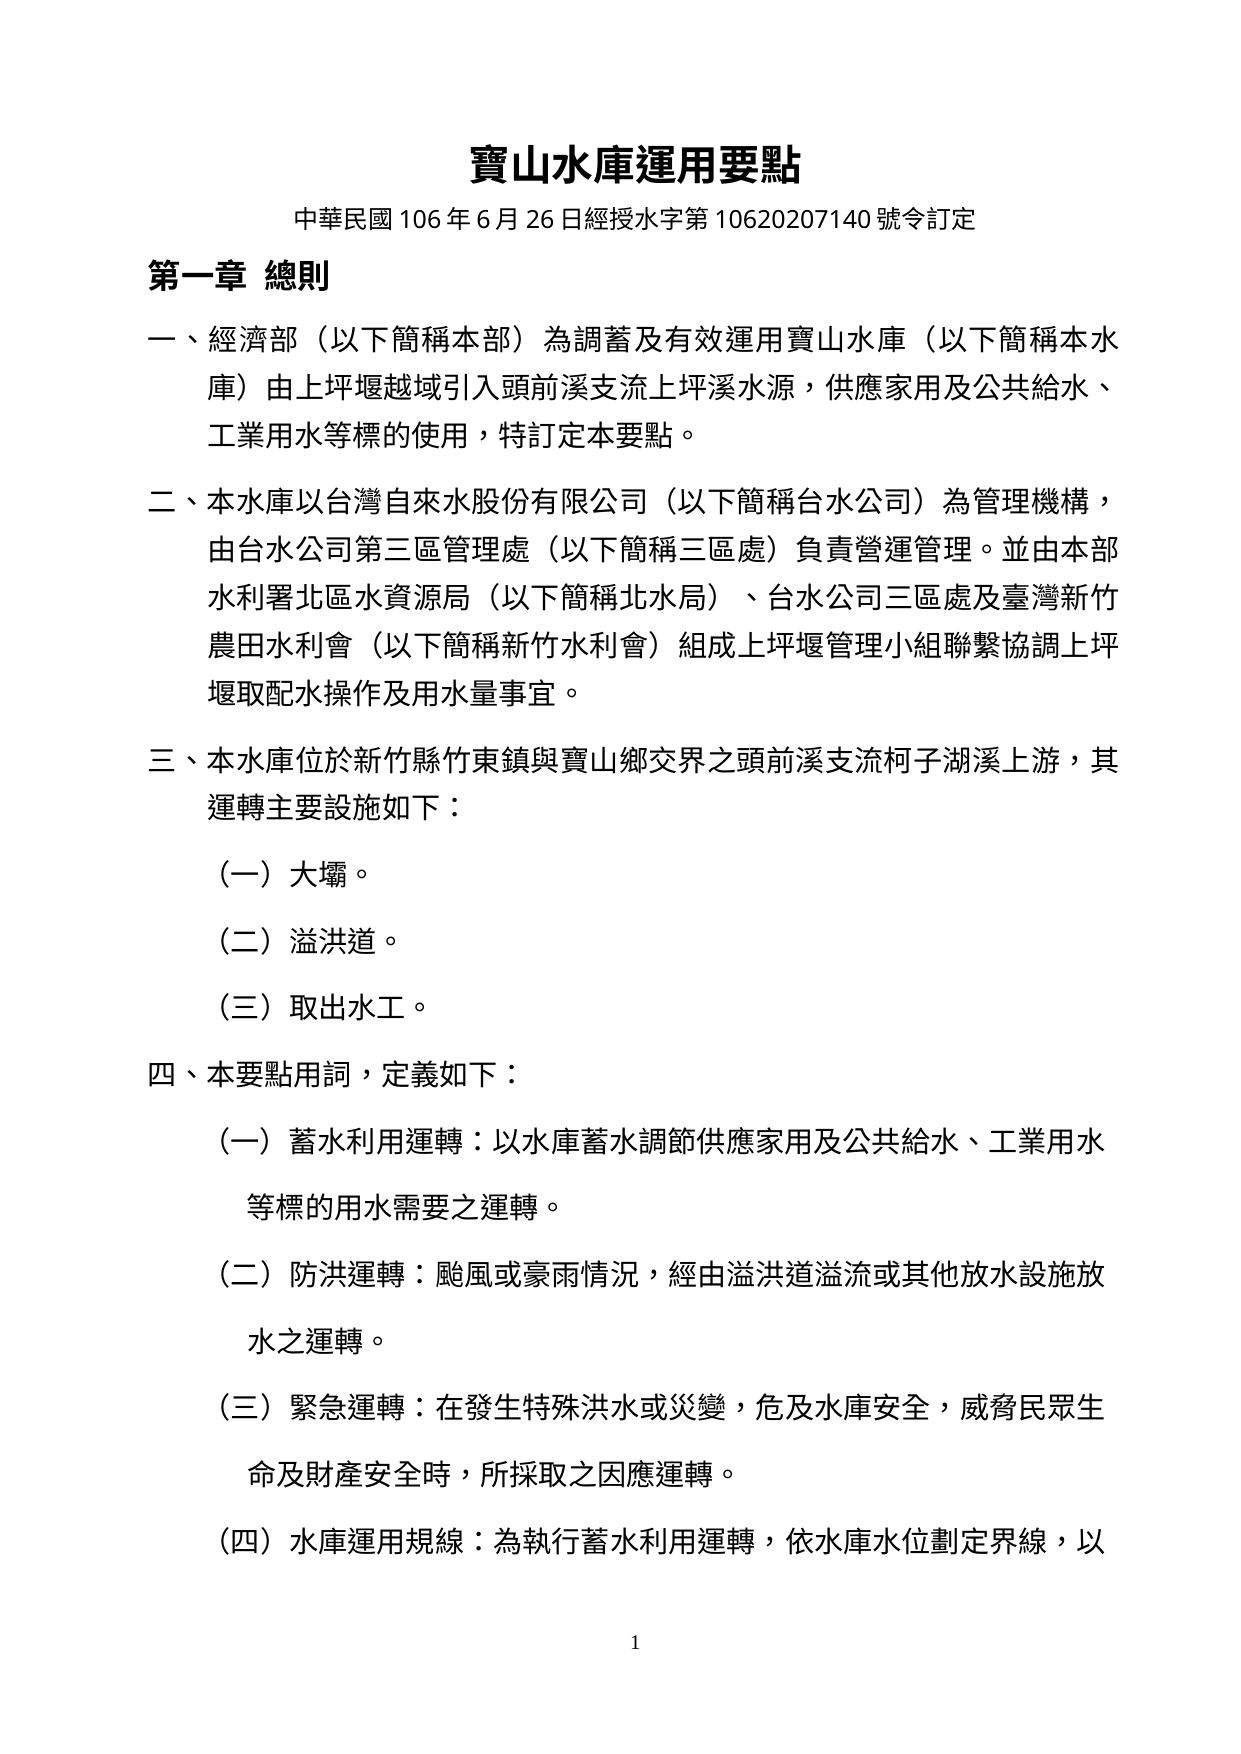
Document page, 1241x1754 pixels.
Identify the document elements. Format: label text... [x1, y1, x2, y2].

text 一、經濟部（以下簡稱本部）為調蓄及有效運用寶山水庫（以下簡稱本水庫）由上坪堰越域引入頭前溪支流上坪溪水源，供應家用及公共給水、工業用水等標的使用，特訂定本要點。 [148, 312, 1122, 456]
text 等標的用水需要之運轉。 [201, 1181, 1122, 1228]
text 四、本要點用詞，定義如下： [148, 1047, 1122, 1095]
text （一）大壩。 [201, 847, 1122, 895]
text 第一章 總則 [148, 237, 1122, 312]
text （三）取出水工。 [201, 981, 1122, 1028]
text （三）緊急運轉：在發生特殊洪水或災變，危及水庫安全，威脅民眾生 [201, 1381, 1122, 1428]
text 二、本水庫以台灣自來水股份有限公司（以下簡稱台水公司）為管理機構，由台水公司第三區管理處（以下簡稱三區處）負責營運管理。並由本部水利署北區水資源局（以下簡稱北水局）、台水公司三區處及臺灣新竹農田水利會（以下簡稱新竹水利會）組成上坪堰管理小組聯繫協調上坪堰取配水操作及用水量事宜。 [148, 474, 1122, 714]
text 寶山水庫運用要點 [148, 124, 1122, 199]
text 三、本水庫位於新竹縣竹東鎮與寶山鄉交界之頭前溪支流柯子湖溪上游，其運轉主要設施如下： [148, 733, 1122, 828]
text （二）防洪運轉：颱風或豪雨情況，經由溢洪道溢流或其他放水設施放 [201, 1247, 1122, 1295]
text （一）蓄水利用運轉：以水庫蓄水調節供應家用及公共給水、工業用水 [201, 1114, 1122, 1162]
text （四）水庫運用規線：為執行蓄水利用運轉，依水庫水位劃定界線，以 [201, 1514, 1122, 1562]
text （二）溢洪道。 [201, 914, 1122, 962]
text 水之運轉。 [201, 1314, 1122, 1362]
text 命及財產安全時，所採取之因應運轉。 [201, 1447, 1122, 1495]
text 中華民國106年6月26日經授水字第10620207140號令訂定 [148, 199, 1122, 237]
